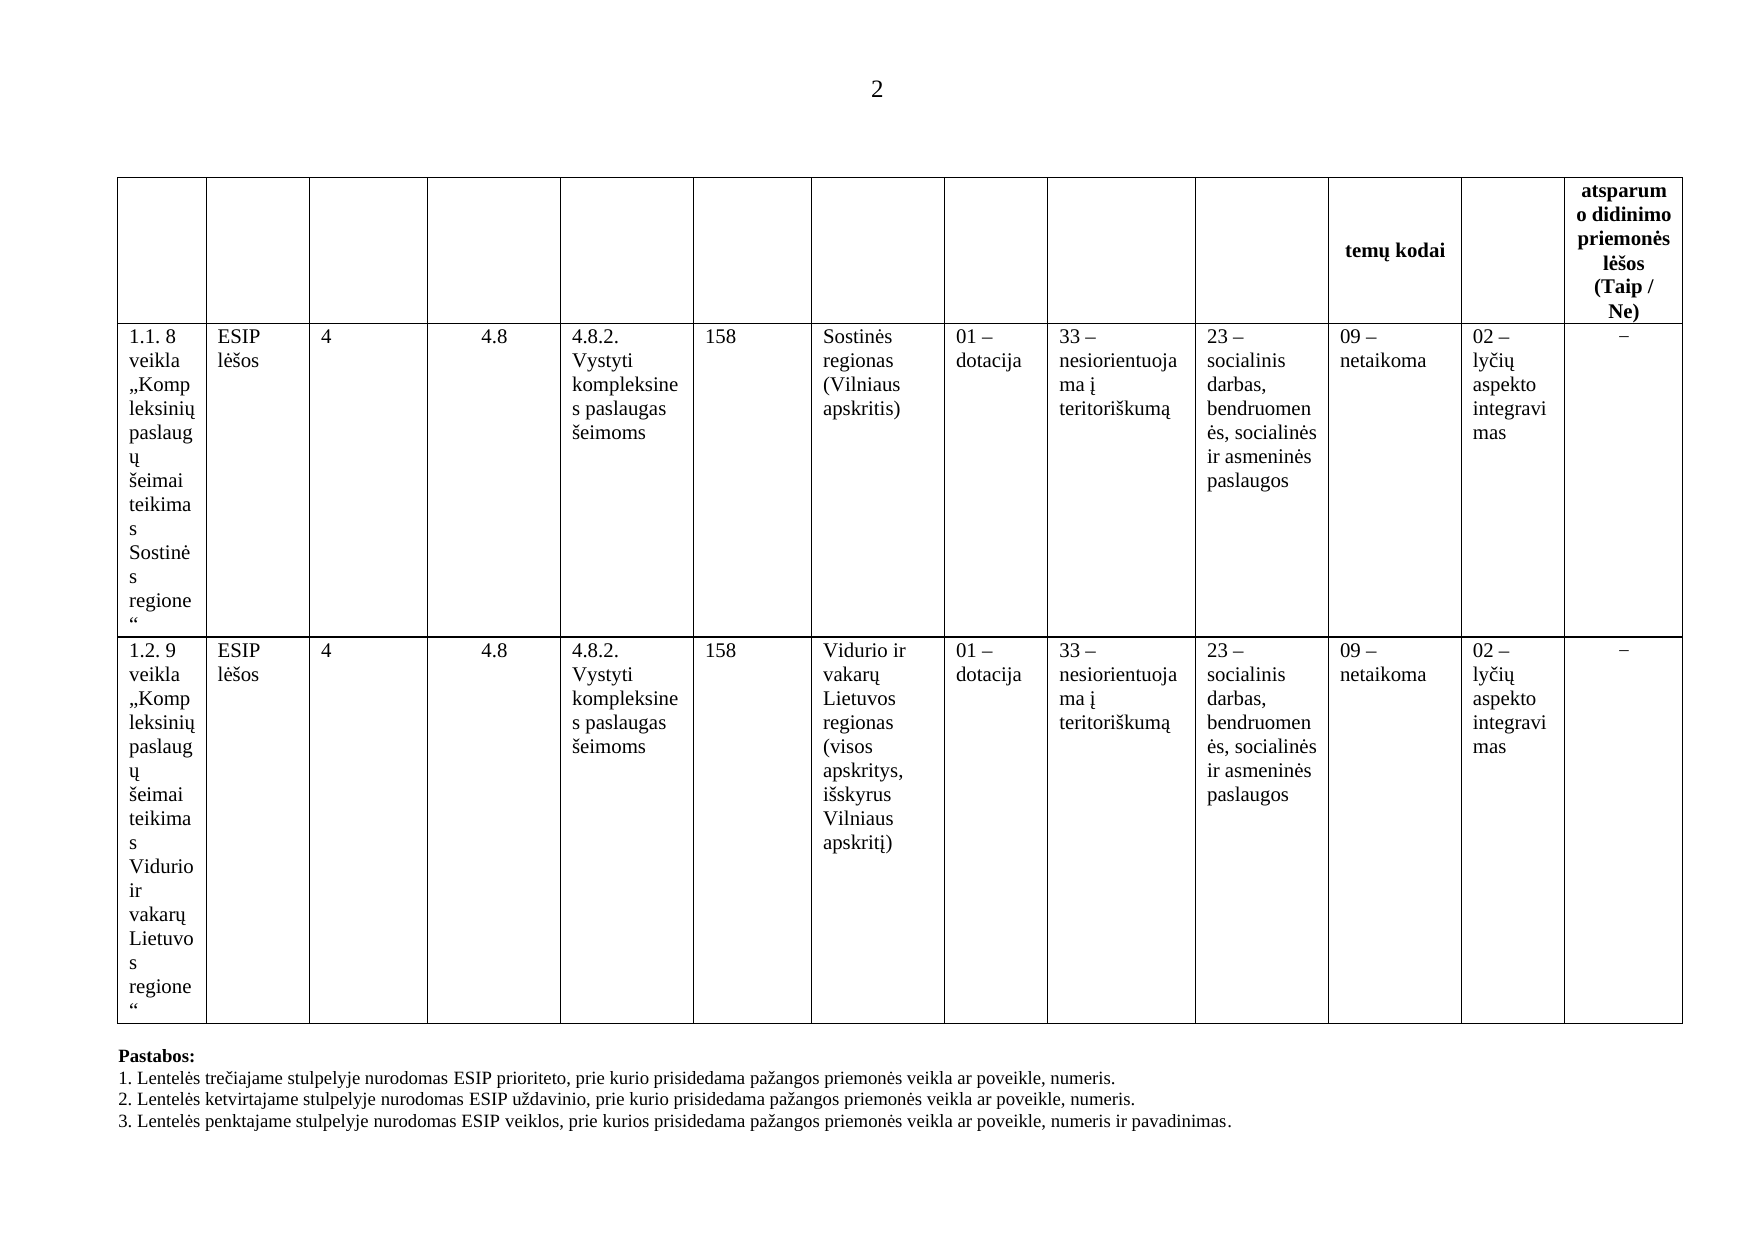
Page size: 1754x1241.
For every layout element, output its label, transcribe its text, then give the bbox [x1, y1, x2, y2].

table_cell 23 – socialinis darbas, bendruomenės, socialinės ir asmeninės paslaugos [1196, 324, 1328, 636]
table_cell [207, 178, 309, 323]
table_cell [310, 178, 427, 323]
text Pastabos: [118, 1045, 1636, 1067]
table_cell 4.8.2. Vystyti kompleksines paslaugas šeimoms [561, 324, 693, 636]
table_cell 01 – dotacija [945, 324, 1047, 636]
table_cell [1048, 178, 1195, 323]
table_cell atsparumo didinimo priemonės lėšos (Taip / Ne) [1565, 178, 1682, 323]
table_cell 4.8 [428, 638, 560, 1022]
text 2. Lentelės ketvirtajame stulpelyje nurodomas ESIP uždavinio, prie kurio prisidedama pažangos priemonės veikla ar poveikle, numeris. [118, 1088, 1636, 1110]
table_cell [118, 178, 206, 323]
table_cell [428, 178, 560, 323]
table_cell ESIP lėšos [207, 324, 309, 636]
table_cell 09 – netaikoma [1329, 324, 1461, 636]
table_cell 158 [694, 324, 811, 636]
text 3. Lentelės penktajame stulpelyje nurodomas ESIP veiklos, prie kurios prisidedama pažangos priemonės veikla ar poveikle, numeris ir pavadinimas. [118, 1110, 1636, 1131]
table_cell [694, 178, 811, 323]
table_cell 23 – socialinis darbas, bendruomenės, socialinės ir asmeninės paslaugos [1196, 638, 1328, 1022]
table_cell – [1565, 638, 1682, 1022]
table_cell 158 [694, 638, 811, 1022]
table_cell 4.8 [428, 324, 560, 636]
table_cell 1.2. 9 veikla „Kompleksinių paslaugų šeimai teikimas Vidurio ir vakarų Lietuvos regione“ [118, 638, 206, 1022]
table_cell ESIP lėšos [207, 638, 309, 1022]
table_cell [945, 178, 1047, 323]
table_cell [1196, 178, 1328, 323]
table_cell 01 – dotacija [945, 638, 1047, 1022]
table_cell 4.8.2. Vystyti kompleksines paslaugas šeimoms [561, 638, 693, 1022]
table_cell 1.1. 8 veikla „Kompleksinių paslaugų šeimai teikimas Sostinės regione“ [118, 324, 206, 636]
table_cell 09 – netaikoma [1329, 638, 1461, 1022]
table_cell Sostinės regionas (Vilniaus apskritis) [812, 324, 944, 636]
table_cell 02 – lyčių aspekto integravimas [1462, 638, 1564, 1022]
table_cell 4 [310, 324, 427, 636]
table_cell 33 – nesiorientuojama į teritoriškumą [1048, 638, 1195, 1022]
text 1. Lentelės trečiajame stulpelyje nurodomas ESIP prioriteto, prie kurio prisidedama pažangos priemonės veikla ar poveikle, numeris. [118, 1067, 1636, 1088]
table_cell Vidurio ir vakarų Lietuvos regionas (visos apskritys, išskyrus Vilniaus apskritį) [812, 638, 944, 1022]
table_cell 33 – nesiorientuojama į teritoriškumą [1048, 324, 1195, 636]
table_cell [561, 178, 693, 323]
table_cell – [1565, 324, 1682, 636]
table_cell [1462, 178, 1564, 323]
table_cell temų kodai [1329, 178, 1461, 323]
table_cell 02 – lyčių aspekto integravimas [1462, 324, 1564, 636]
table_cell 4 [310, 638, 427, 1022]
table_cell [812, 178, 944, 323]
